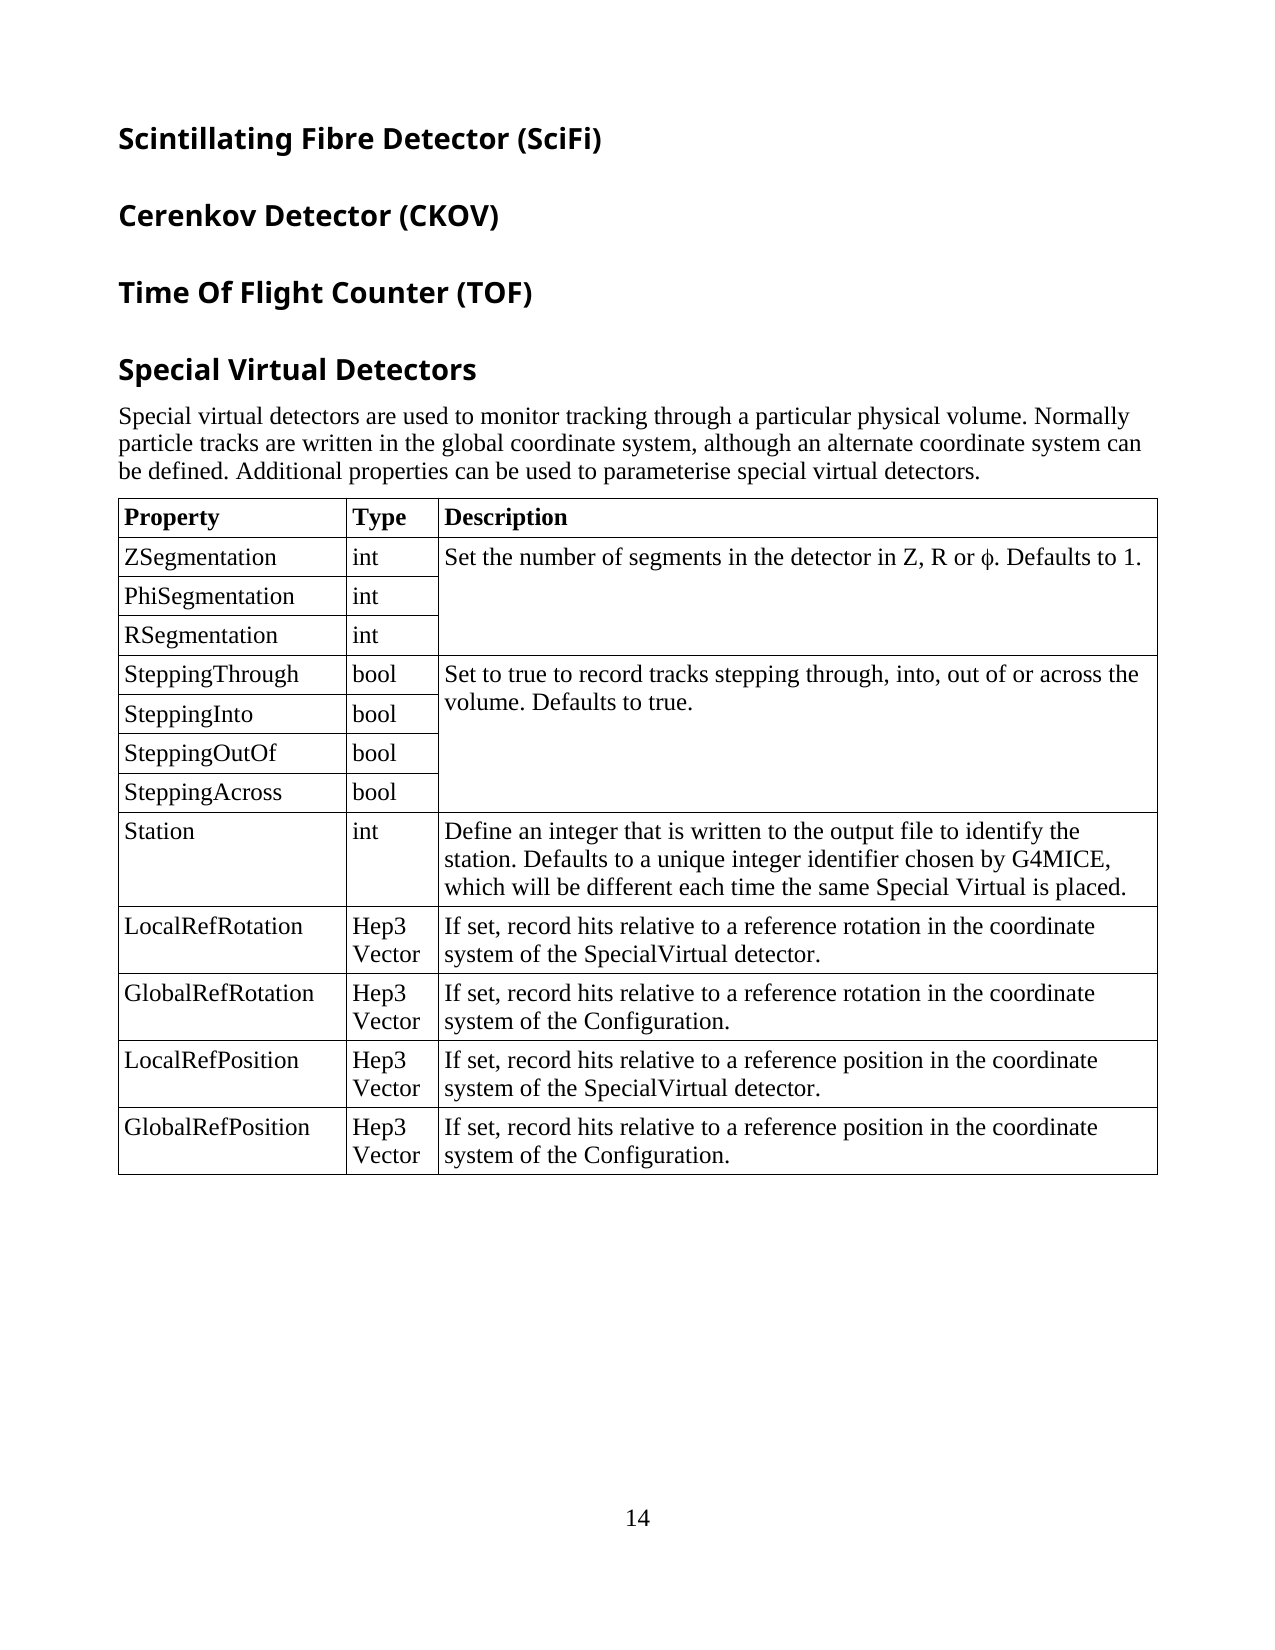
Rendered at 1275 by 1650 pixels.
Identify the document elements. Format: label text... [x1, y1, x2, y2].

table_cell Hep3 Vector [347, 1108, 438, 1174]
table_cell int [347, 577, 438, 615]
table_cell If set, record hits relative to a reference rotation in the coordinate system of the SpecialVirtual detector. [439, 907, 1157, 973]
table_header Property [119, 499, 346, 537]
table_cell LocalRefPosition [119, 1041, 346, 1107]
table_cell GlobalRefRotation [119, 974, 346, 1040]
table_cell Station [119, 813, 346, 906]
table_header int [347, 538, 438, 576]
table_cell Set the number of segments in the detector in Z, R or f. Defaults to 1. [439, 538, 1157, 654]
table_cell Set to true to record tracks stepping through, into, out of or across the volume. Defaults to true. [439, 656, 1157, 812]
table_cell RSegmentation [119, 616, 346, 654]
table_cell If set, record hits relative to a reference rotation in the coordinate system of the Configuration. [439, 974, 1157, 1040]
text Special virtual detectors are used to monitor tracking through a particular physical volume. Normally particle tracks are written in the global coordinate system, although an alternate coordinate system can be defined. Additional properties can be used to parameterise special virtual detectors. [118, 402, 1157, 485]
table_cell Define an integer that is written to the output file to identify the station. Defaults to a unique integer identifier chosen by G4MICE, which will be different each time the same Special Virtual is placed. [439, 813, 1157, 906]
table_cell GlobalRefPosition [119, 1108, 346, 1174]
table_cell Hep3 Vector [347, 1041, 438, 1107]
table_header Description [439, 499, 1157, 537]
subtitle Time Of Flight Counter (TOF) [118, 272, 1157, 312]
table_cell int [347, 616, 438, 654]
table_cell SteppingInto [119, 695, 346, 733]
table_header Type [347, 499, 438, 537]
table_header bool [347, 656, 438, 694]
table_cell SteppingOutOf [119, 734, 346, 772]
table_header SteppingThrough [119, 656, 346, 694]
subtitle Scintillating Fibre Detector (SciFi) [118, 118, 1157, 158]
subtitle Special Virtual Detectors [118, 350, 1157, 389]
table_header ZSegmentation [119, 538, 346, 576]
table_cell LocalRefRotation [119, 907, 346, 973]
table_cell Hep3 Vector [347, 907, 438, 973]
table_cell Hep3 Vector [347, 974, 438, 1040]
table_cell If set, record hits relative to a reference position in the coordinate system of the Configuration. [439, 1108, 1157, 1174]
table_cell bool [347, 695, 438, 733]
table_cell bool [347, 774, 438, 812]
table_cell int [347, 813, 438, 906]
table_cell If set, record hits relative to a reference position in the coordinate system of the SpecialVirtual detector. [439, 1041, 1157, 1107]
table_cell PhiSegmentation [119, 577, 346, 615]
subtitle Cerenkov Detector (CKOV) [118, 195, 1157, 235]
table_cell SteppingAcross [119, 774, 346, 812]
table_cell bool [347, 734, 438, 772]
